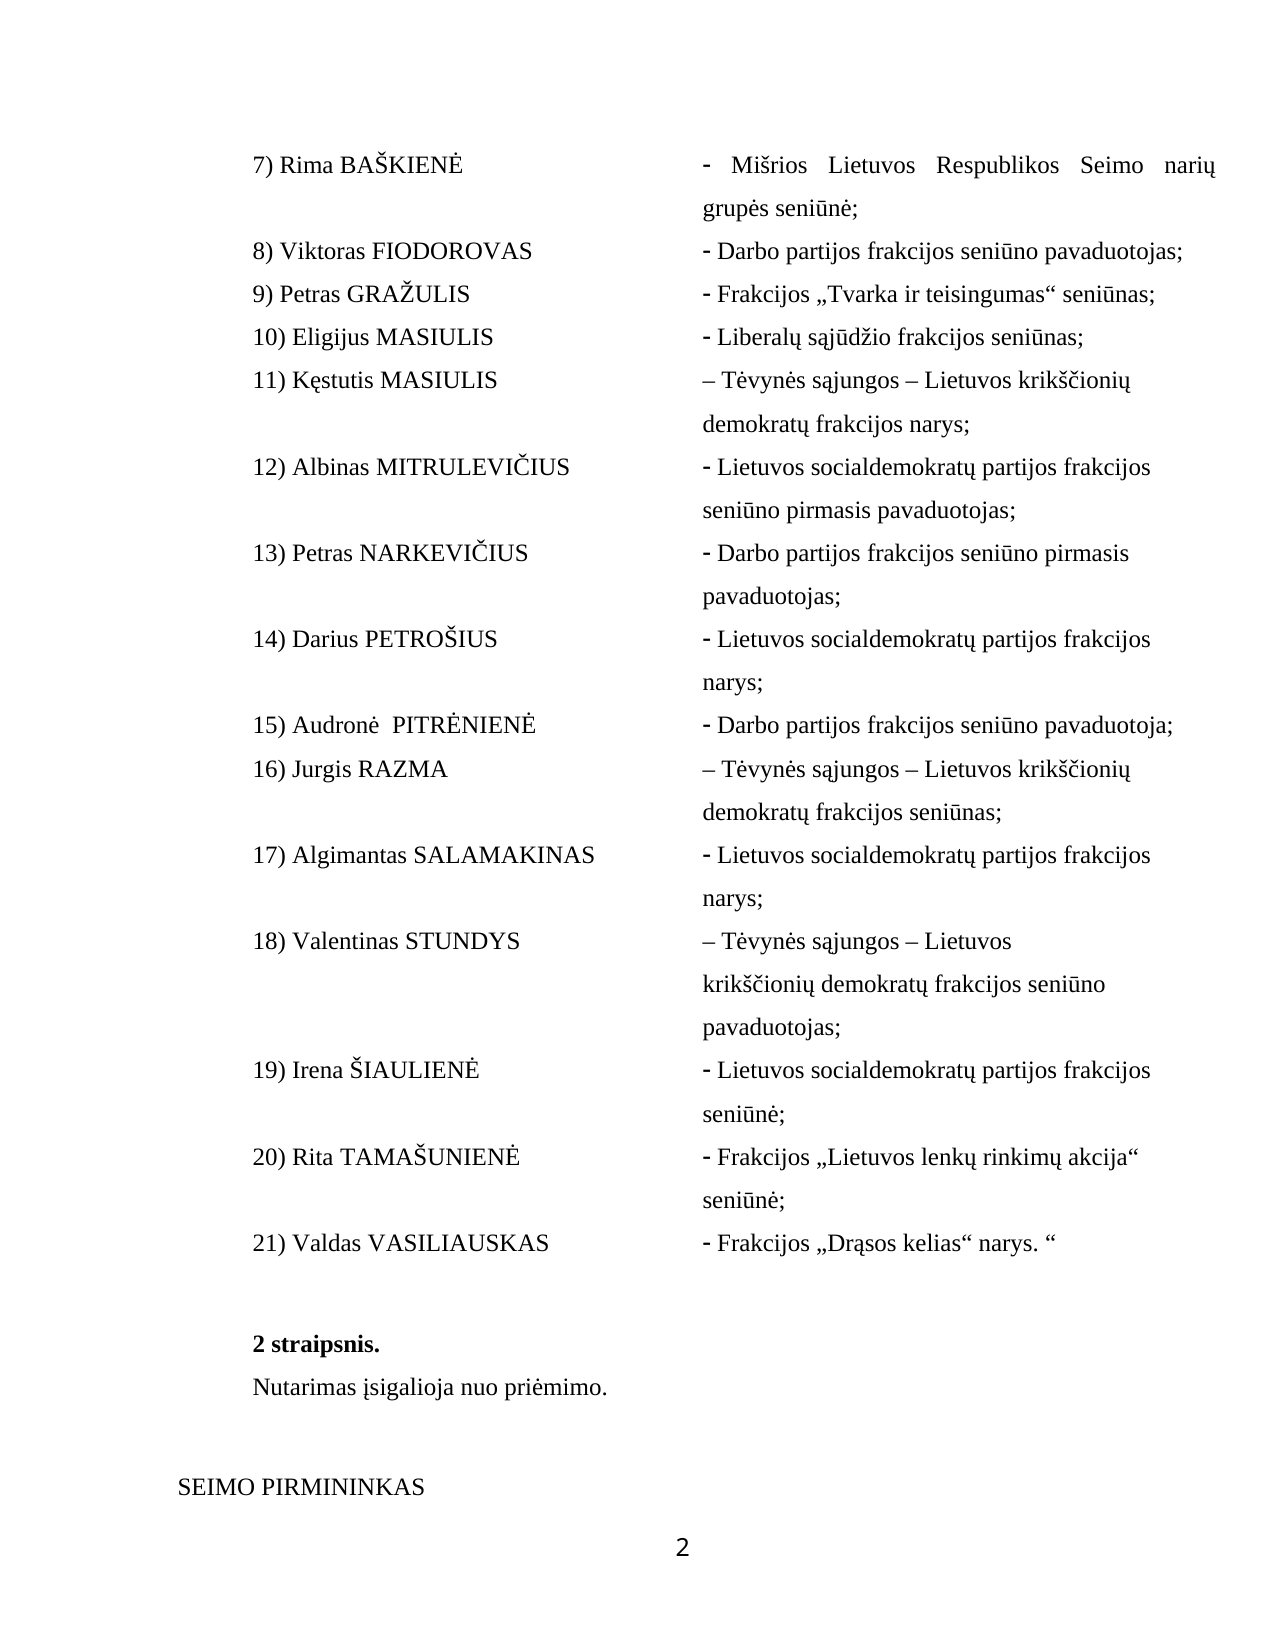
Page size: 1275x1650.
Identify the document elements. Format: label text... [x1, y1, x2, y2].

text krikščionių demokratų frakcijos seniūno pavaduotojas; [702, 969, 1216, 1041]
text SEIMO PIRMININKAS [177, 1472, 1216, 1501]
text 12) Albinas MITRULEVIČIUS  Lietuvos socialdemokratų partijos frakcijos seniūno pirmasis pavaduotojas; [252, 452, 1216, 524]
text 20) Rita TAMAŠUNIENĖ  Frakcijos „Lietuvos lenkų rinkimų akcija“ seniūnė; [252, 1142, 1216, 1214]
text 9) Petras GRAŽULIS  Frakcijos „Tvarka ir teisingumas“ seniūnas; [252, 279, 1216, 308]
text 14) Darius PETROŠIUS  Lietuvos socialdemokratų partijos frakcijos narys; [252, 624, 1216, 696]
text 19) Irena ŠIAULIENĖ  Lietuvos socialdemokratų partijos frakcijos seniūnė; [252, 1056, 1216, 1127]
text 15) Audronė PITRĖNIENĖ  Darbo partijos frakcijos seniūno pavaduotoja; [252, 711, 1216, 739]
text 11) Kęstutis MASIULIS – Tėvynės sąjungos – Lietuvos krikščionių demokratų frakcijos narys; [252, 366, 1216, 437]
text Nutarimas įsigalioja nuo priėmimo. [177, 1372, 1214, 1401]
text 8) Viktoras FIODOROVAS  Darbo partijos frakcijos seniūno pavaduotojas; [252, 236, 1216, 265]
text 21) Valdas VASILIAUSKAS  Frakcijos „Drąsos kelias“ narys. “ [252, 1228, 1216, 1257]
text 13) Petras NARKEVIČIUS  Darbo partijos frakcijos seniūno pirmasis pavaduotojas; [252, 538, 1216, 610]
text 16) Jurgis RAZMA – Tėvynės sąjungos – Lietuvos krikščionių demokratų frakcijos seniūnas; [252, 754, 1216, 826]
text 17) Algimantas SALAMAKINAS  Lietuvos socialdemokratų partijos frakcijos narys; [252, 840, 1216, 912]
text 18) Valentinas STUNDYS – Tėvynės sąjungos – Lietuvos [252, 926, 1216, 955]
text 2 straipsnis. [177, 1329, 1214, 1357]
text 10) Eligijus MASIULIS  Liberalų sąjūdžio frakcijos seniūnas; [252, 322, 1216, 351]
text 7) Rima BAŠKIENĖ  Mišrios Lietuvos Respublikos Seimo narių grupės seniūnė; [252, 150, 1216, 222]
